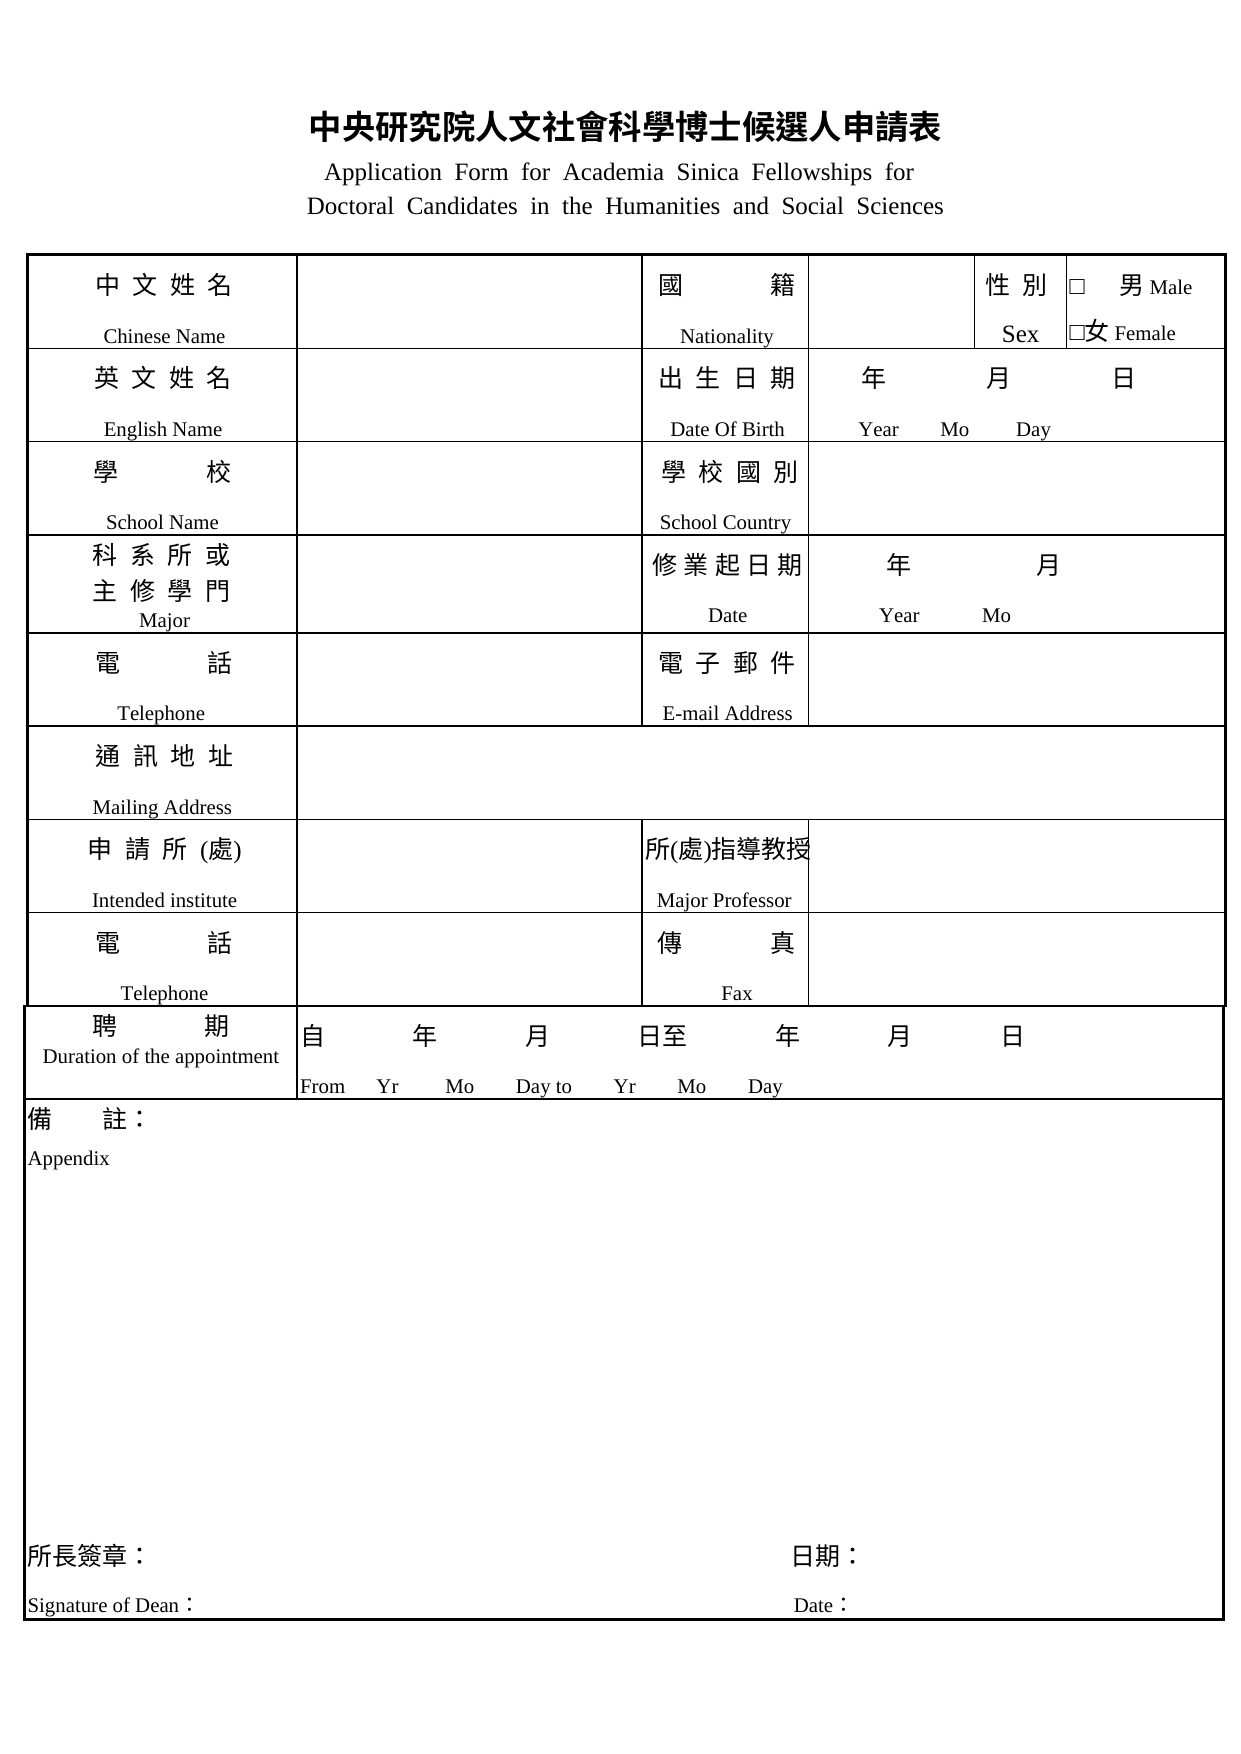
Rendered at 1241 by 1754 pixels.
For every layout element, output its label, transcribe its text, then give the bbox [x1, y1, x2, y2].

table_cell 學 校 國 別 School Country [643, 442, 808, 534]
text Doctoral Candidates in the Humanities and Social Sciences [100, 186, 1150, 219]
table_cell 科 系 所 或 主 修 學 門 Major [29, 536, 296, 632]
text Application Form for Academia Sinica Fellowships for [100, 149, 1150, 186]
table_header 性 別 Sex [975, 256, 1066, 348]
table_cell 修 業 起 日 期 Date [643, 536, 808, 632]
table_cell [298, 727, 1224, 819]
table_header [298, 256, 641, 348]
table_cell 所(處)指導教授 Major Professor [643, 820, 808, 912]
table_cell 電 話 Telephone [29, 634, 296, 725]
table_cell 年 月 日 Year Mo Day [809, 349, 1224, 441]
table_cell 年 月 Year Mo [809, 536, 1224, 632]
table_cell 電 子 郵 件 E-mail Address [643, 634, 808, 725]
table_cell 電 話 Telephone [29, 913, 296, 1005]
table_cell [298, 820, 641, 912]
table_cell 傳 真 Fax [643, 913, 808, 1005]
table_cell 通 訊 地 址 Mailing Address [29, 727, 296, 819]
table_header 中 文 姓 名 Chinese Name [29, 256, 296, 348]
table_header 國 籍 Nationality [643, 256, 808, 348]
table_cell 備 註： Appendix 所長簽章： 日期： Signature of Dean： Date： [26, 1100, 1222, 1618]
table_cell 出 生 日 期 Date Of Birth [643, 349, 808, 441]
table_cell [809, 913, 1224, 1005]
table_cell [809, 634, 1224, 725]
table_cell [298, 442, 641, 534]
table_cell [809, 820, 1224, 912]
table_cell 自 年 月 日至 年 月 日 From Yr Mo Day to Yr Mo Day [298, 1007, 1222, 1098]
table_cell 學 校 School Name [29, 442, 296, 534]
table_cell 聘 期 Duration of the appointment [26, 1007, 296, 1098]
table_cell [298, 349, 641, 441]
table_cell [298, 634, 641, 725]
text 中央研究院人文社會科學博士候選人申請表 [100, 100, 1150, 149]
table_cell 申 請 所 (處) Intended institute [29, 820, 296, 912]
table_cell [298, 913, 641, 1005]
table_header [809, 256, 974, 348]
table_header 男Male □女Female [1067, 256, 1224, 348]
table_cell [809, 442, 1224, 534]
table_cell [298, 536, 641, 632]
table_cell 英 文 姓 名 English Name [29, 349, 296, 441]
